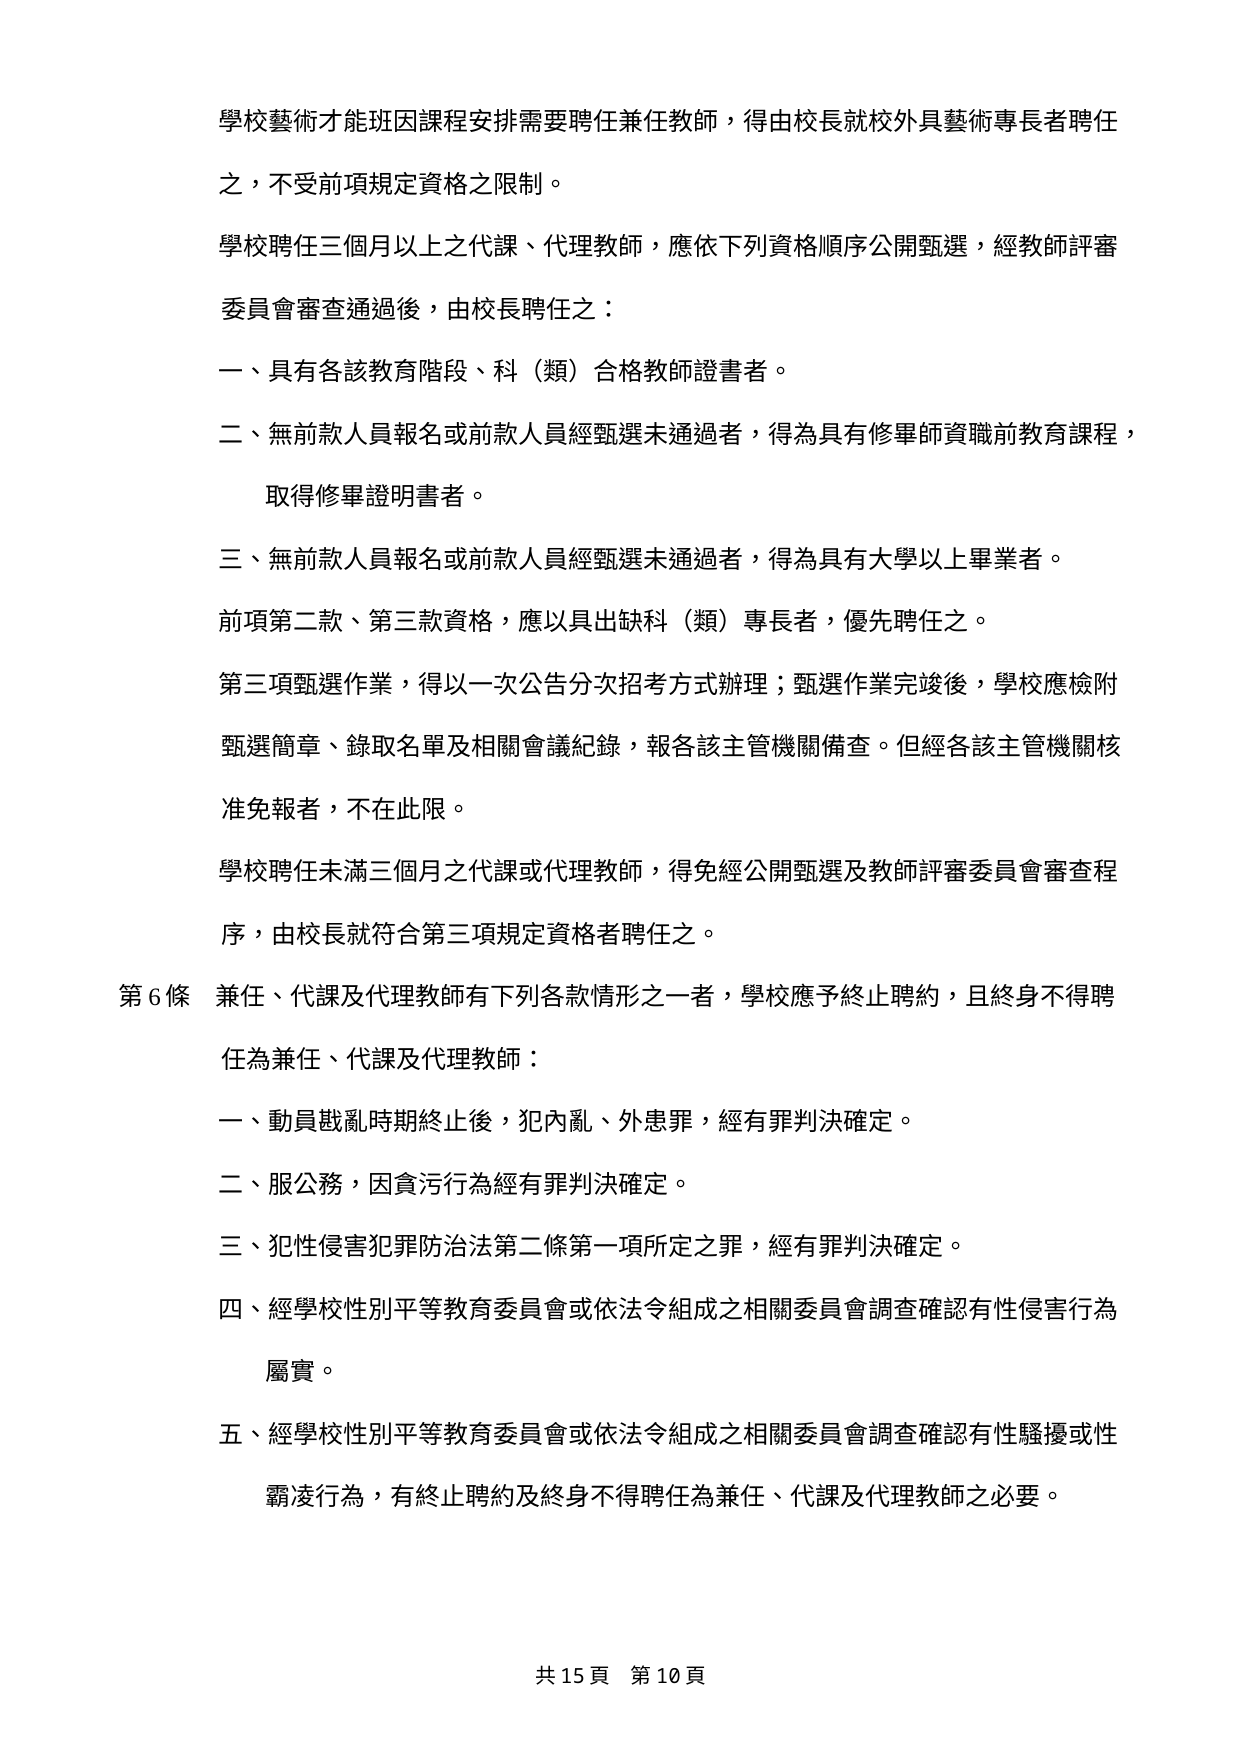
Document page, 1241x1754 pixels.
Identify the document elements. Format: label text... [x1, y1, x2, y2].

text 四、經學校性別平等教育委員會或依法令組成之相關委員會調查確認有性侵害行為屬實。 [218, 1266, 1122, 1391]
text 學校藝術才能班因課程安排需要聘任兼任教師，得由校長就校外具藝術專長者聘任之，不受前項規定資格之限制。 [218, 78, 1122, 203]
text 前項第二款、第三款資格，應以具出缺科（類）專長者，優先聘任之。 [218, 578, 1122, 641]
text 二、服公務，因貪污行為經有罪判決確定。 [218, 1141, 1122, 1203]
text 二、無前款人員報名或前款人員經甄選未通過者，得為具有修畢師資職前教育課程，取得修畢證明書者。 [218, 391, 1122, 516]
text 一、動員戡亂時期終止後，犯內亂、外患罪，經有罪判決確定。 [218, 1078, 1122, 1141]
text 五、經學校性別平等教育委員會或依法令組成之相關委員會調查確認有性騷擾或性霸凌行為，有終止聘約及終身不得聘任為兼任、代課及代理教師之必要。 [218, 1391, 1122, 1516]
text 一、具有各該教育階段、科（類）合格教師證書者。 [218, 328, 1122, 391]
text 學校聘任未滿三個月之代課或代理教師，得免經公開甄選及教師評審委員會審查程序，由校長就符合第三項規定資格者聘任之。 [218, 828, 1122, 953]
text 第6條 兼任、代課及代理教師有下列各款情形之一者，學校應予終止聘約，且終身不得聘任為兼任、代課及代理教師： [118, 953, 1122, 1078]
text 三、犯性侵害犯罪防治法第二條第一項所定之罪，經有罪判決確定。 [218, 1203, 1122, 1266]
text 三、無前款人員報名或前款人員經甄選未通過者，得為具有大學以上畢業者。 [218, 516, 1122, 578]
text 學校聘任三個月以上之代課、代理教師，應依下列資格順序公開甄選，經教師評審委員會審查通過後，由校長聘任之： [218, 203, 1122, 328]
text 第三項甄選作業，得以一次公告分次招考方式辦理；甄選作業完竣後，學校應檢附甄選簡章、錄取名單及相關會議紀錄，報各該主管機關備查。但經各該主管機關核准免報者，不在此限。 [218, 641, 1122, 828]
